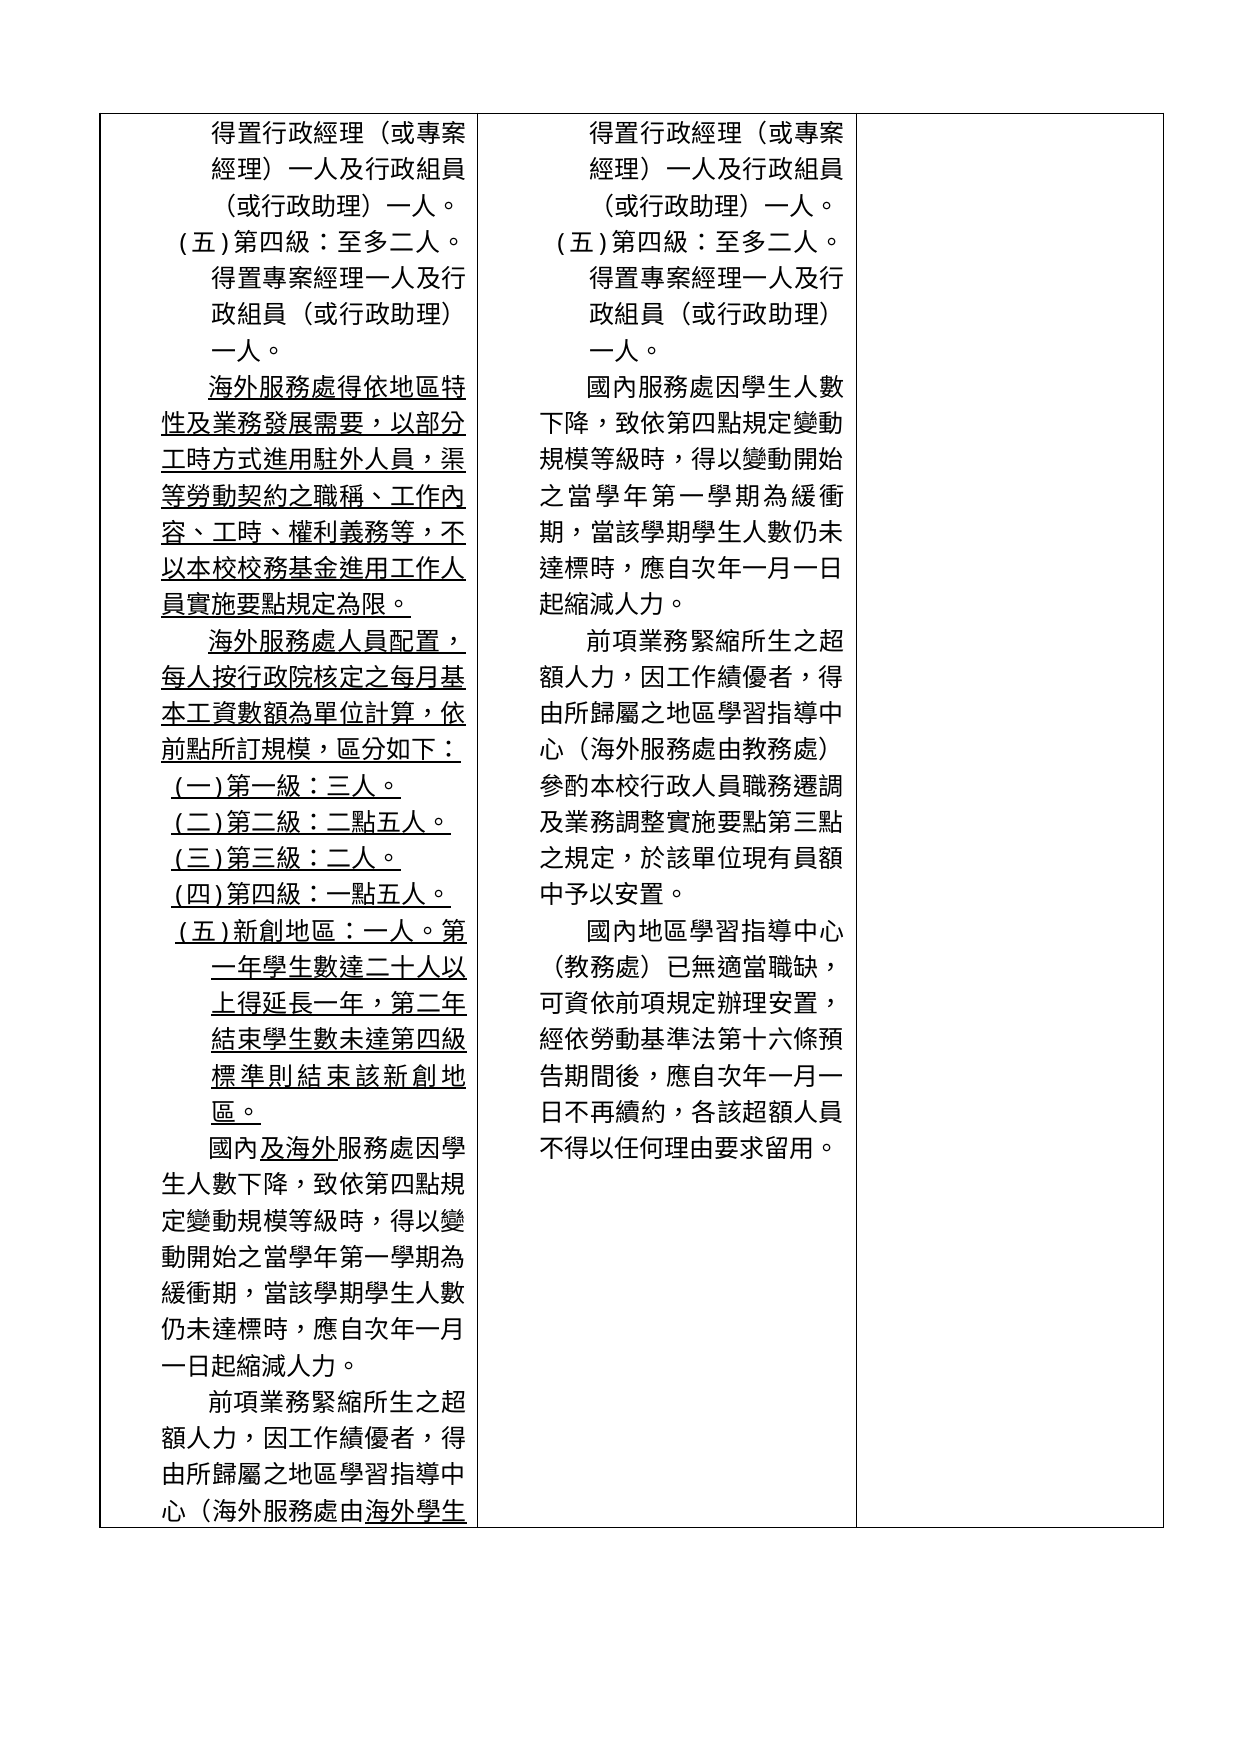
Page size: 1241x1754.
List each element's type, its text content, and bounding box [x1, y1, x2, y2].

table_cell 得置行政經理（或專案經理）一人及行政組員（或行政助理）一人。 (五)第四級：至多二人。得置專案經理一人及行政組員（或行政助理）一人。 海外服務處得依地區特性及業務發展需要，以部分工時方式進用駐外人員，渠等勞動契約之職稱、工作內容、工時、權利義務等，不以本校校務基金進用工作人員實施要點規定為限。 海外服務處人員配置，每人按行政院核定之每月基本工資數額為單位計算，依前點所訂規模，區分如下： (一)第一級：三人。 (二)第二級：二點五人。 (三)第三級：二人。 (四)第四級：一點五人。 (五)新創地區：一人。第一年學生數達二十人以上得延長一年，第二年結束學生數未達第四級標準則結束該新創地區。 國內及海外服務處因學生人數下降，致依第四點規定變動規模等級時，得以變動開始之當學年第一學期為緩衝期，當該學期學生人數仍未達標時，應自次年一月一日起縮減人力。 前項業務緊縮所生之超額人力，因工作績優者，得由所歸屬之地區學習指導中心（海外服務處由海外學生 [101, 114, 477, 1527]
table_cell [857, 114, 1163, 1527]
table_cell 得置行政經理（或專案經理）一人及行政組員（或行政助理）一人。 (五)第四級：至多二人。得置專案經理一人及行政組員（或行政助理）一人。 國內服務處因學生人數下降，致依第四點規定變動規模等級時，得以變動開始之當學年第一學期為緩衝期，當該學期學生人數仍未達標時，應自次年一月一日起縮減人力。 前項業務緊縮所生之超額人力，因工作績優者，得由所歸屬之地區學習指導中心（海外服務處由教務處）參酌本校行政人員職務遷調及業務調整實施要點第三點之規定，於該單位現有員額中予以安置。 國內地區學習指導中心（教務處）已無適當職缺，可資依前項規定辦理安置，經依勞動基準法第十六條預告期間後，應自次年一月一日不再續約，各該超額人員不得以任何理由要求留用。 [478, 114, 856, 1527]
